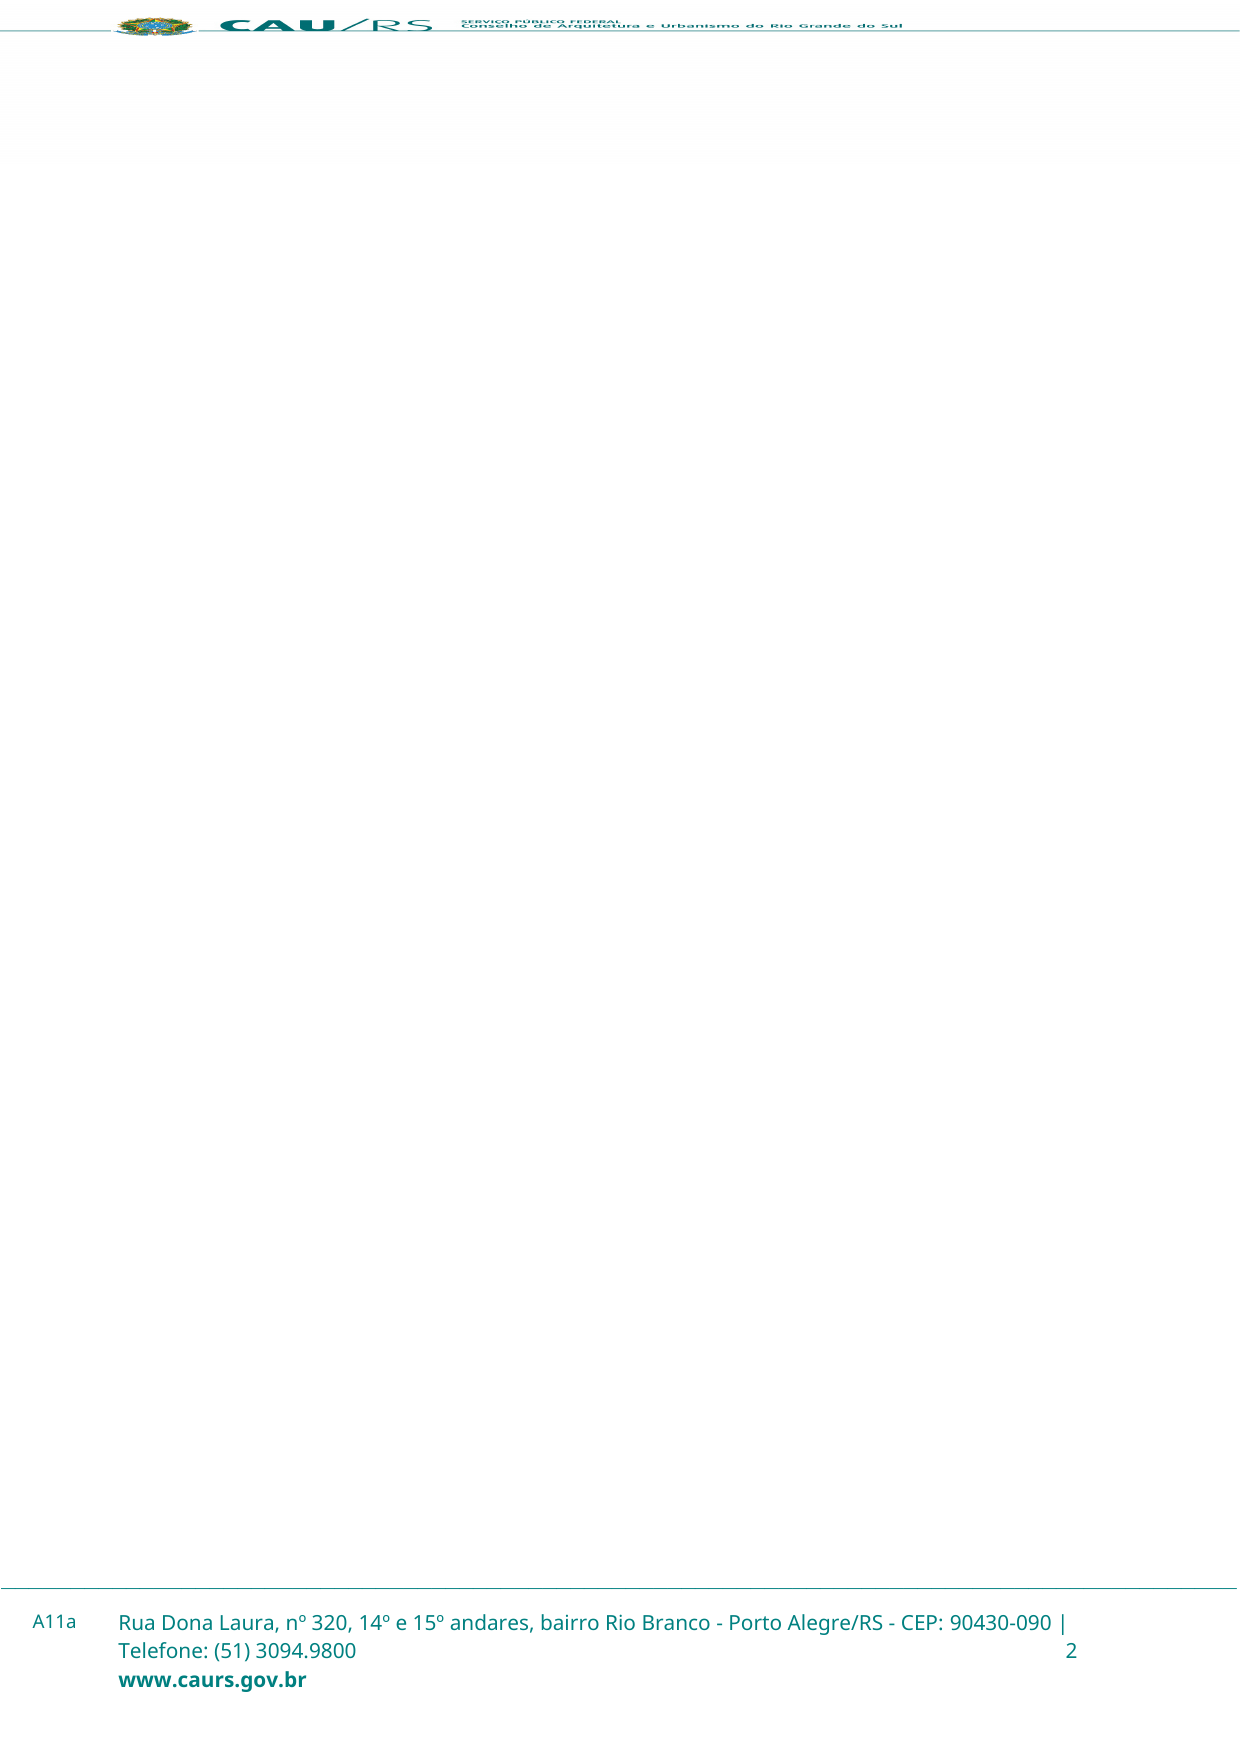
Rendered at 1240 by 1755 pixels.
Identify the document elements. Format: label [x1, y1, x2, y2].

table_cell [669, 207, 1163, 250]
table_cell [159, 207, 669, 250]
